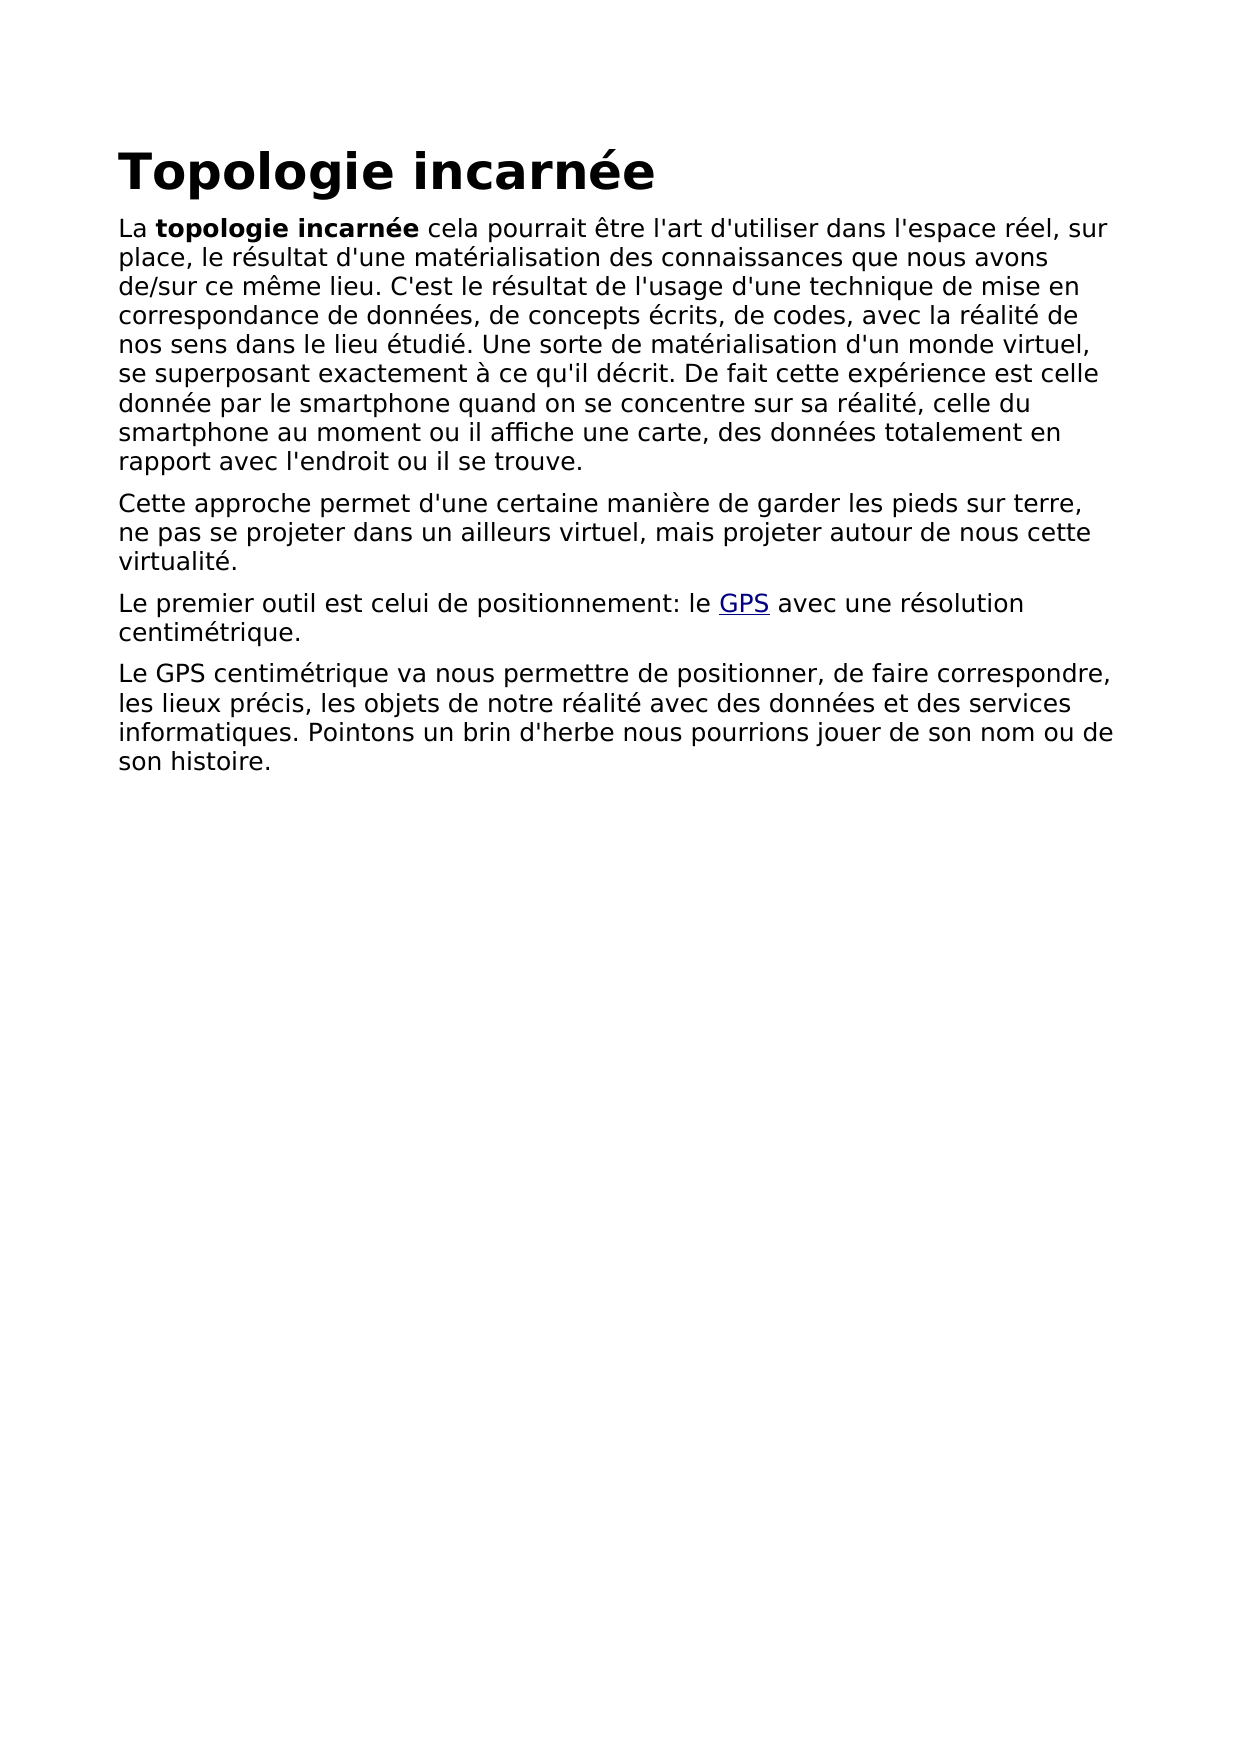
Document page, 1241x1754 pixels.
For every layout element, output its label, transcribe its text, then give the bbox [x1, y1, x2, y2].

text Cette approche permet d'une certaine manière de garder les pieds sur terre, ne pas se projeter dans un ailleurs virtuel, mais projeter autour de nous cette virtualité. [118, 489, 1122, 576]
subtitle Topologie incarnée [118, 143, 1122, 201]
text Le premier outil est celui de positionnement: le GPS avec une résolution centimétrique. [118, 589, 1122, 647]
text La topologie incarnée cela pourrait être l'art d'utiliser dans l'espace réel, sur place, le résultat d'une matérialisation des connaissances que nous avons de/sur ce même lieu. C'est le résultat de l'usage d'une technique de mise en correspondance de données, de concepts écrits, de codes, avec la réalité de nos sens dans le lieu étudié. Une sorte de matérialisation d'un monde virtuel, se superposant exactement à ce qu'il décrit. De fait cette expérience est celle donnée par le smartphone quand on se concentre sur sa réalité, celle du smartphone au moment ou il affiche une carte, des données totalement en rapport avec l'endroit ou il se trouve. [118, 214, 1122, 476]
text Le GPS centimétrique va nous permettre de positionner, de faire correspondre, les lieux précis, les objets de notre réalité avec des données et des services informatiques. Pointons un brin d'herbe nous pourrions jouer de son nom ou de son histoire. [118, 660, 1122, 776]
